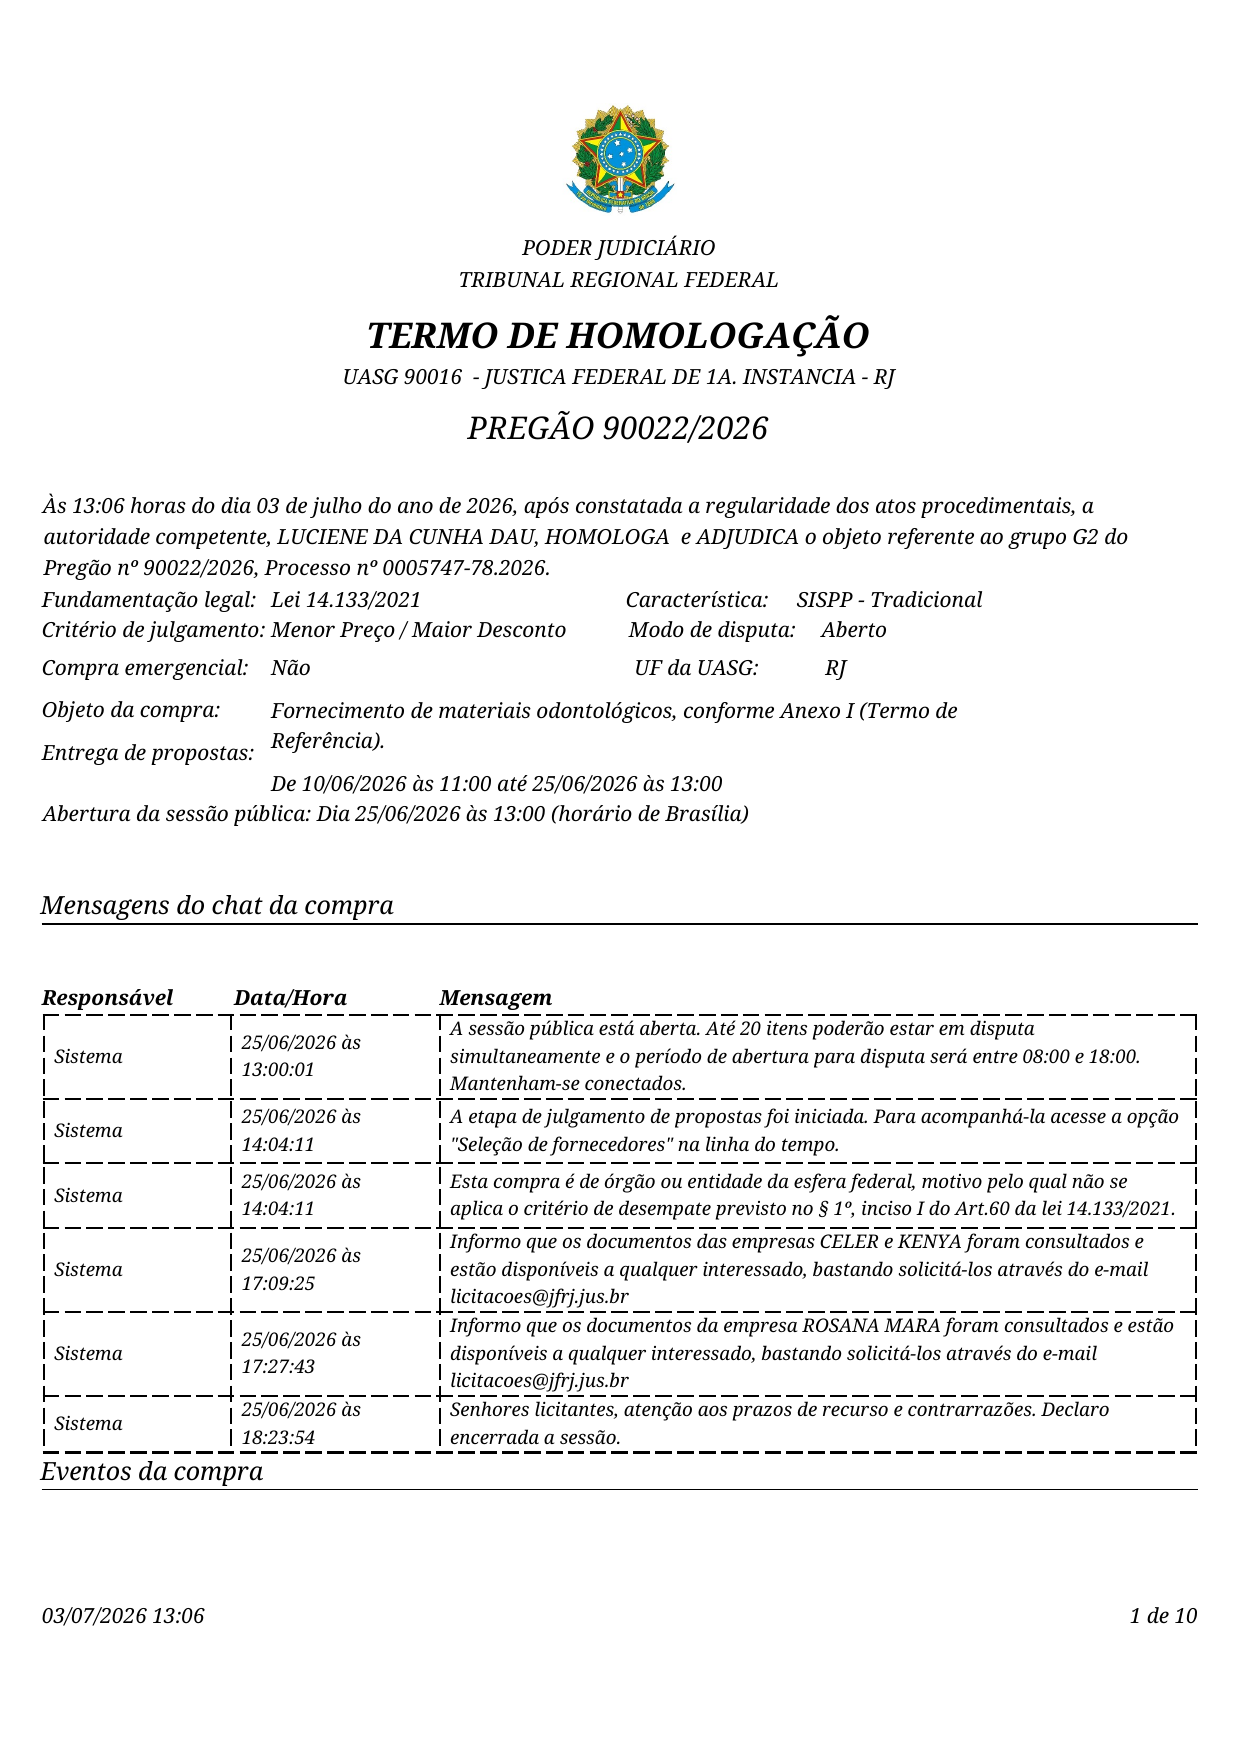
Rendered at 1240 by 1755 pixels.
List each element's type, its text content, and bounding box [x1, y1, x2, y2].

text PODER JUDICIÁRIO [42, 233, 1198, 261]
table_cell Sistema [44, 1098, 231, 1162]
text UASG 90016 - JUSTICA FEDERAL DE 1A. INSTANCIA - RJ [42, 362, 1198, 391]
table_header Fundamentação legal: [42, 585, 271, 615]
table_header 25/06/2026 às 13:00:01 [231, 1014, 439, 1098]
table_cell A etapa de julgamento de propostas foi iniciada. Para acompanhá-la acesse a opção "Seleção de fornecedores" na linha do tempo. [440, 1098, 1196, 1162]
table_cell Critério de julgamento: [42, 615, 271, 653]
text TRIBUNAL REGIONAL FEDERAL [42, 265, 1198, 293]
table_cell Compra emergencial: Objeto da compra: Entrega de propostas: [42, 653, 271, 799]
text Mensagens do chat da compra [40, 888, 1200, 922]
table_cell Sistema [44, 1395, 231, 1451]
table_cell Menor Preço / Maior Desconto Modo de disputa: Aberto [271, 615, 984, 653]
table_header Sistema [44, 1014, 231, 1098]
table_cell Esta compra é de órgão ou entidade da esfera federal, motivo pelo qual não se aplica o critério de desempate previsto no § 1º, inciso I do Art.60 da lei 14.133/2021. [440, 1162, 1196, 1227]
table_cell Informo que os documentos das empresas CELER e KENYA foram consultados e estão disponíveis a qualquer interessado, bastando solicitá-los através do e-mail licitacoes@jfrj.jus.br [440, 1227, 1196, 1311]
text Abertura da sessão pública: Dia 25/06/2026 às 13:00 (horário de Brasília) [42, 799, 1200, 827]
table_cell Sistema [44, 1162, 231, 1227]
table_cell Senhores licitantes, atenção aos prazos de recurso e contrarrazões. Declaro encerrada a sessão. [440, 1395, 1196, 1451]
text Eventos da compra [40, 1453, 1200, 1487]
subtitle TERMO DE HOMOLOGAÇÃO [42, 311, 1198, 359]
table_cell Não UF da UASG: RJ Fornecimento de materiais odontológicos, conforme Anexo I (Termo de Referência). De 10/06/2026 às 11:00 até 25/06/2026 às 13:00 [271, 653, 984, 799]
text Às 13:06 horas do dia 03 de julho do ano de 2026, após constatada a regularidade dos atos procedimentais, a autoridade competente, LUCIENE DA CUNHA DAU, HOMOLOGA e ADJUDICA o objeto referente ao grupo G2 do Pregão nº 90022/2026, Processo nº 0005747-78.2026. [42, 491, 1200, 582]
table_cell 25/06/2026 às 14:04:11 [231, 1162, 439, 1227]
table_cell Informo que os documentos da empresa ROSANA MARA foram consultados e estão disponíveis a qualquer interessado, bastando solicitá-los através do e-mail licitacoes@jfrj.jus.br [440, 1311, 1196, 1395]
subtitle Responsável Data/Hora Mensagem [42, 983, 1200, 1011]
table_cell 25/06/2026 às 17:09:25 [231, 1227, 439, 1311]
table_header Lei 14.133/2021 Característica: SISPP - Tradicional [271, 585, 984, 615]
table_cell Sistema [44, 1227, 231, 1311]
table_cell 25/06/2026 às 18:23:54 [231, 1395, 439, 1451]
table_header A sessão pública está aberta. Até 20 itens poderão estar em disputa simultaneamente e o período de abertura para disputa será entre 08:00 e 18:00. Mantenham-se conectados. [440, 1014, 1196, 1098]
table_cell 25/06/2026 às 14:04:11 [231, 1098, 439, 1162]
subtitle PREGÃO 90022/2026 [42, 406, 1198, 449]
table_cell Sistema [44, 1311, 231, 1395]
table_cell 25/06/2026 às 17:27:43 [231, 1311, 439, 1395]
